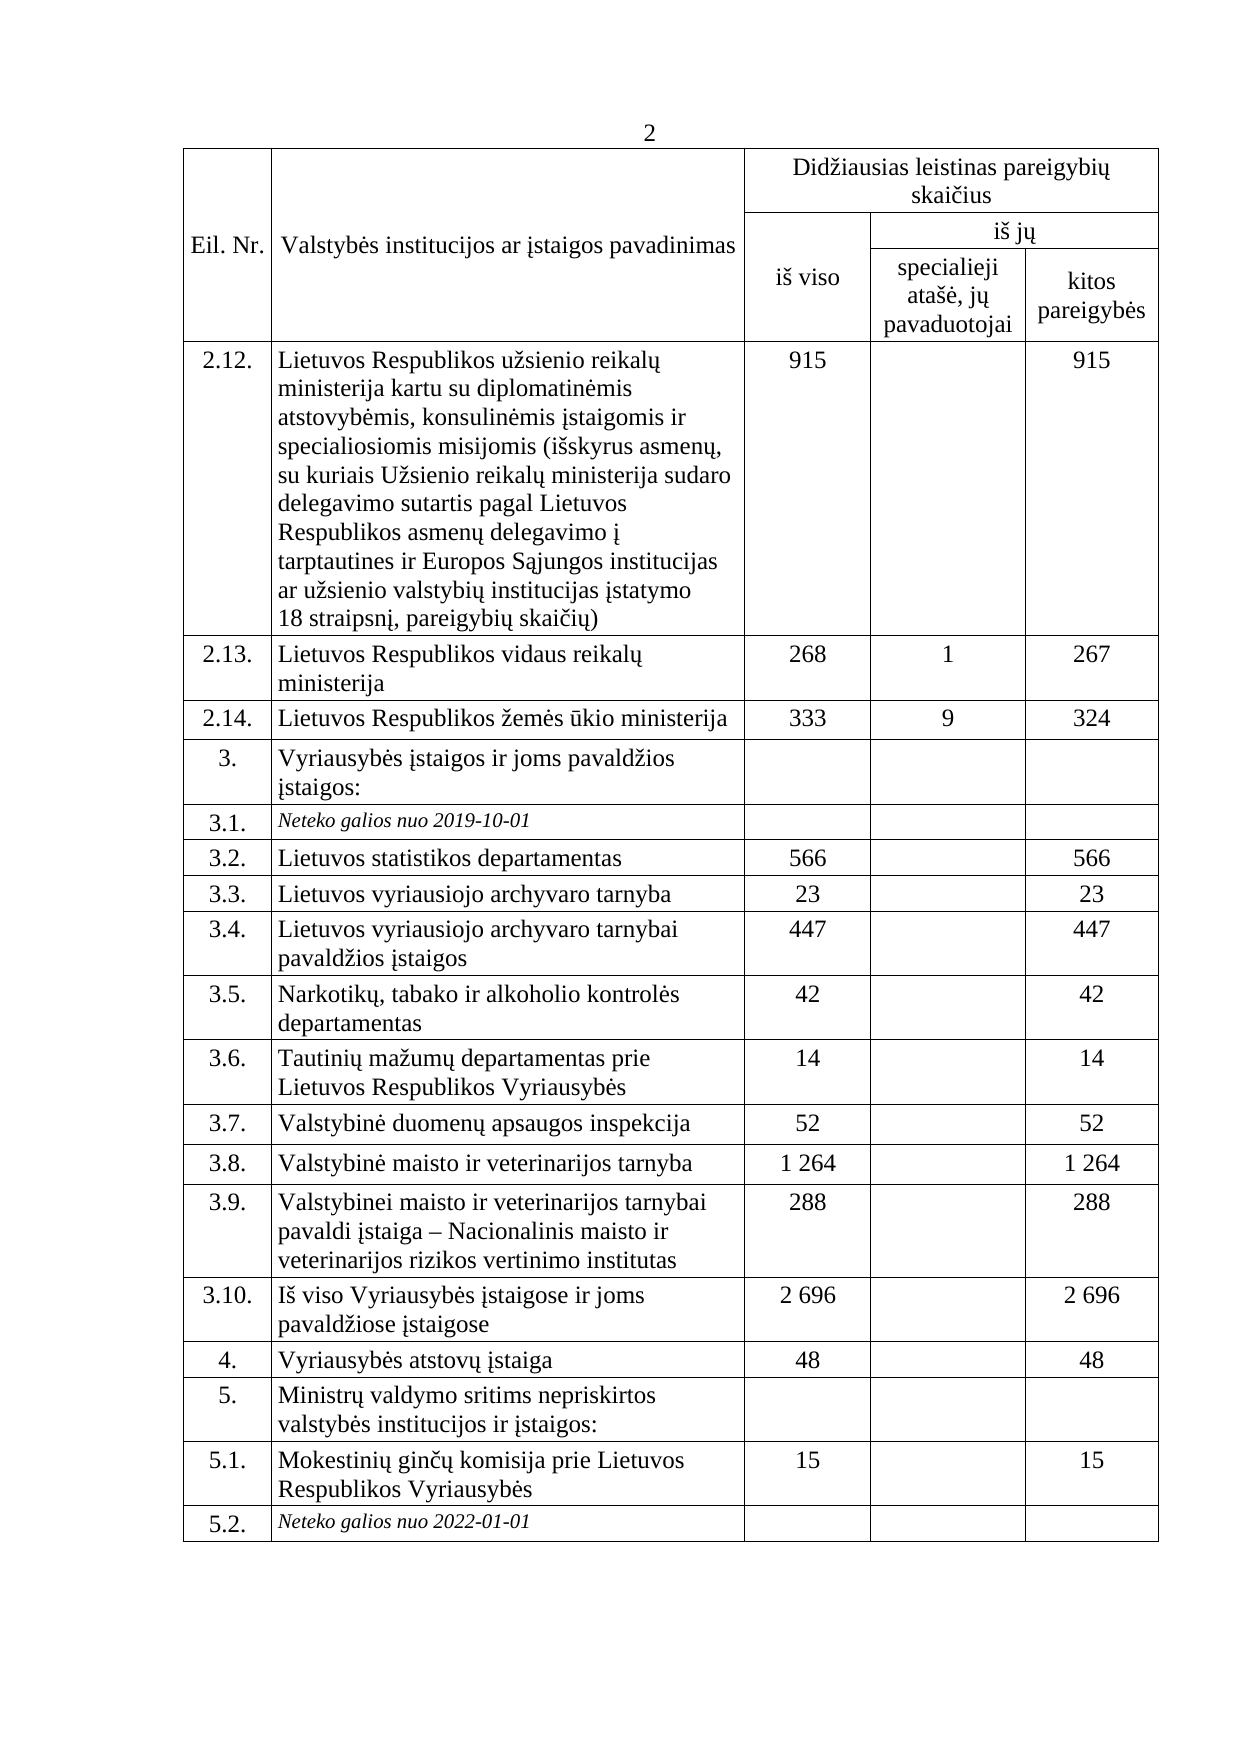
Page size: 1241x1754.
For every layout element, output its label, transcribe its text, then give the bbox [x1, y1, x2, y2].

table_cell 48 [1026, 1342, 1158, 1377]
table_cell 23 [1026, 876, 1158, 911]
table_cell Lietuvos Respublikos užsienio reikalų ministerija kartu su diplomatinėmis atstovybėmis, konsulinėmis įstaigomis ir specialiosiomis misijomis (išskyrus asmenų, su kuriais Užsienio reikalų ministerija sudaro delegavimo sutartis pagal Lietuvos Respublikos asmenų delegavimo į tarptautines ir Europos Sąjungos institucijas ar užsienio valstybių institucijas įstatymo 18 straipsnį, pareigybių skaičių) [272, 342, 744, 635]
table_cell [1026, 805, 1158, 839]
table_cell Neteko galios nuo 2022-01-01 [272, 1506, 744, 1541]
table_cell [871, 1442, 1025, 1505]
table_cell [871, 342, 1025, 635]
table_cell [871, 740, 1025, 804]
table_cell 447 [1026, 912, 1158, 975]
table_cell Neteko galios nuo 2019-10-01 [272, 805, 744, 839]
table_cell Valstybinė maisto ir veterinarijos tarnyba [272, 1145, 744, 1183]
table_cell 52 [1026, 1105, 1158, 1144]
table_cell [871, 840, 1025, 875]
table_cell 3.10. [184, 1278, 271, 1341]
table_cell 4. [184, 1342, 271, 1377]
table_cell 915 [1026, 342, 1158, 635]
table_cell 5.1. [184, 1442, 271, 1505]
table_cell 5.2. [184, 1506, 271, 1541]
table_cell Lietuvos Respublikos žemės ūkio ministerija [272, 701, 744, 739]
table_cell Lietuvos Respublikos vidaus reikalų ministerija [272, 636, 744, 699]
table_cell 1 264 [745, 1145, 870, 1183]
table_cell 14 [745, 1040, 870, 1104]
table_cell 2 696 [1026, 1278, 1158, 1341]
table_cell 267 [1026, 636, 1158, 699]
table_cell 3.7. [184, 1105, 271, 1144]
table_cell 447 [745, 912, 870, 975]
table_cell iš jų [871, 213, 1158, 248]
table_cell Lietuvos vyriausiojo archyvaro tarnyba [272, 876, 744, 911]
table_cell [1026, 740, 1158, 804]
table_cell Narkotikų, tabako ir alkoholio kontrolės departamentas [272, 976, 744, 1039]
table_cell 3.9. [184, 1185, 271, 1277]
table_cell 3.1. [184, 805, 271, 839]
table_cell Ministrų valdymo sritims nepriskirtos valstybės institucijos ir įstaigos: [272, 1378, 744, 1441]
table_cell 915 [745, 342, 870, 635]
table_cell 288 [1026, 1185, 1158, 1277]
table_cell 566 [1026, 840, 1158, 875]
table_cell kitos pareigybės [1026, 249, 1158, 341]
table_cell [871, 1278, 1025, 1341]
table_cell 268 [745, 636, 870, 699]
table_cell 42 [745, 976, 870, 1039]
table_cell 333 [745, 701, 870, 739]
table_cell [1026, 1378, 1158, 1441]
table_cell 3. [184, 740, 271, 804]
table_cell 9 [871, 701, 1025, 739]
table_cell [871, 1185, 1025, 1277]
table_cell Vyriausybės įstaigos ir joms pavaldžios įstaigos: [272, 740, 744, 804]
table_cell [871, 1105, 1025, 1144]
table_cell [745, 1378, 870, 1441]
table_cell Tautinių mažumų departamentas prie Lietuvos Respublikos Vyriausybės [272, 1040, 744, 1104]
table_cell 48 [745, 1342, 870, 1377]
table_header Didžiausias leistinas pareigybių skaičius [745, 149, 1158, 212]
table_cell 3.4. [184, 912, 271, 975]
table_cell [745, 805, 870, 839]
table_cell 2.12. [184, 342, 271, 635]
table_cell 2.14. [184, 701, 271, 739]
table_cell 3.2. [184, 840, 271, 875]
table_cell 3.5. [184, 976, 271, 1039]
table_cell 3.8. [184, 1145, 271, 1183]
table_header Valstybės institucijos ar įstaigos pavadinimas [272, 149, 744, 341]
table_cell [871, 1145, 1025, 1183]
table_cell 3.6. [184, 1040, 271, 1104]
table_cell Valstybinė duomenų apsaugos inspekcija [272, 1105, 744, 1144]
table_cell Vyriausybės atstovų įstaiga [272, 1342, 744, 1377]
table_cell iš viso [745, 213, 870, 341]
table_cell [745, 1506, 870, 1541]
table_cell 1 [871, 636, 1025, 699]
table_cell 324 [1026, 701, 1158, 739]
table_cell 42 [1026, 976, 1158, 1039]
table_cell 5. [184, 1378, 271, 1441]
table_cell 2.13. [184, 636, 271, 699]
table_cell [871, 976, 1025, 1039]
table_cell 566 [745, 840, 870, 875]
table_cell [1026, 1506, 1158, 1541]
table_cell 1 264 [1026, 1145, 1158, 1183]
table_cell Lietuvos statistikos departamentas [272, 840, 744, 875]
table_cell [871, 1342, 1025, 1377]
table_cell 14 [1026, 1040, 1158, 1104]
table_cell 3.3. [184, 876, 271, 911]
table_cell [871, 1378, 1025, 1441]
table_cell [871, 1040, 1025, 1104]
table_cell Mokestinių ginčų komisija prie Lietuvos Respublikos Vyriausybės [272, 1442, 744, 1505]
table_cell 15 [1026, 1442, 1158, 1505]
table_cell 52 [745, 1105, 870, 1144]
table_cell [871, 912, 1025, 975]
table_cell [871, 1506, 1025, 1541]
table_cell Valstybinei maisto ir veterinarijos tarnybai pavaldi įstaiga – Nacionalinis maisto ir veterinarijos rizikos vertinimo institutas [272, 1185, 744, 1277]
table_cell [745, 740, 870, 804]
table_header Eil. Nr. [184, 149, 271, 341]
table_cell [871, 876, 1025, 911]
table_cell 15 [745, 1442, 870, 1505]
table_cell 23 [745, 876, 870, 911]
table_cell Iš viso Vyriausybės įstaigose ir joms pavaldžiose įstaigose [272, 1278, 744, 1341]
table_cell specialieji atašė, jų pavaduotojai [871, 249, 1025, 341]
table_cell 2 696 [745, 1278, 870, 1341]
table_cell 288 [745, 1185, 870, 1277]
table_cell [871, 805, 1025, 839]
table_cell Lietuvos vyriausiojo archyvaro tarnybai pavaldžios įstaigos [272, 912, 744, 975]
